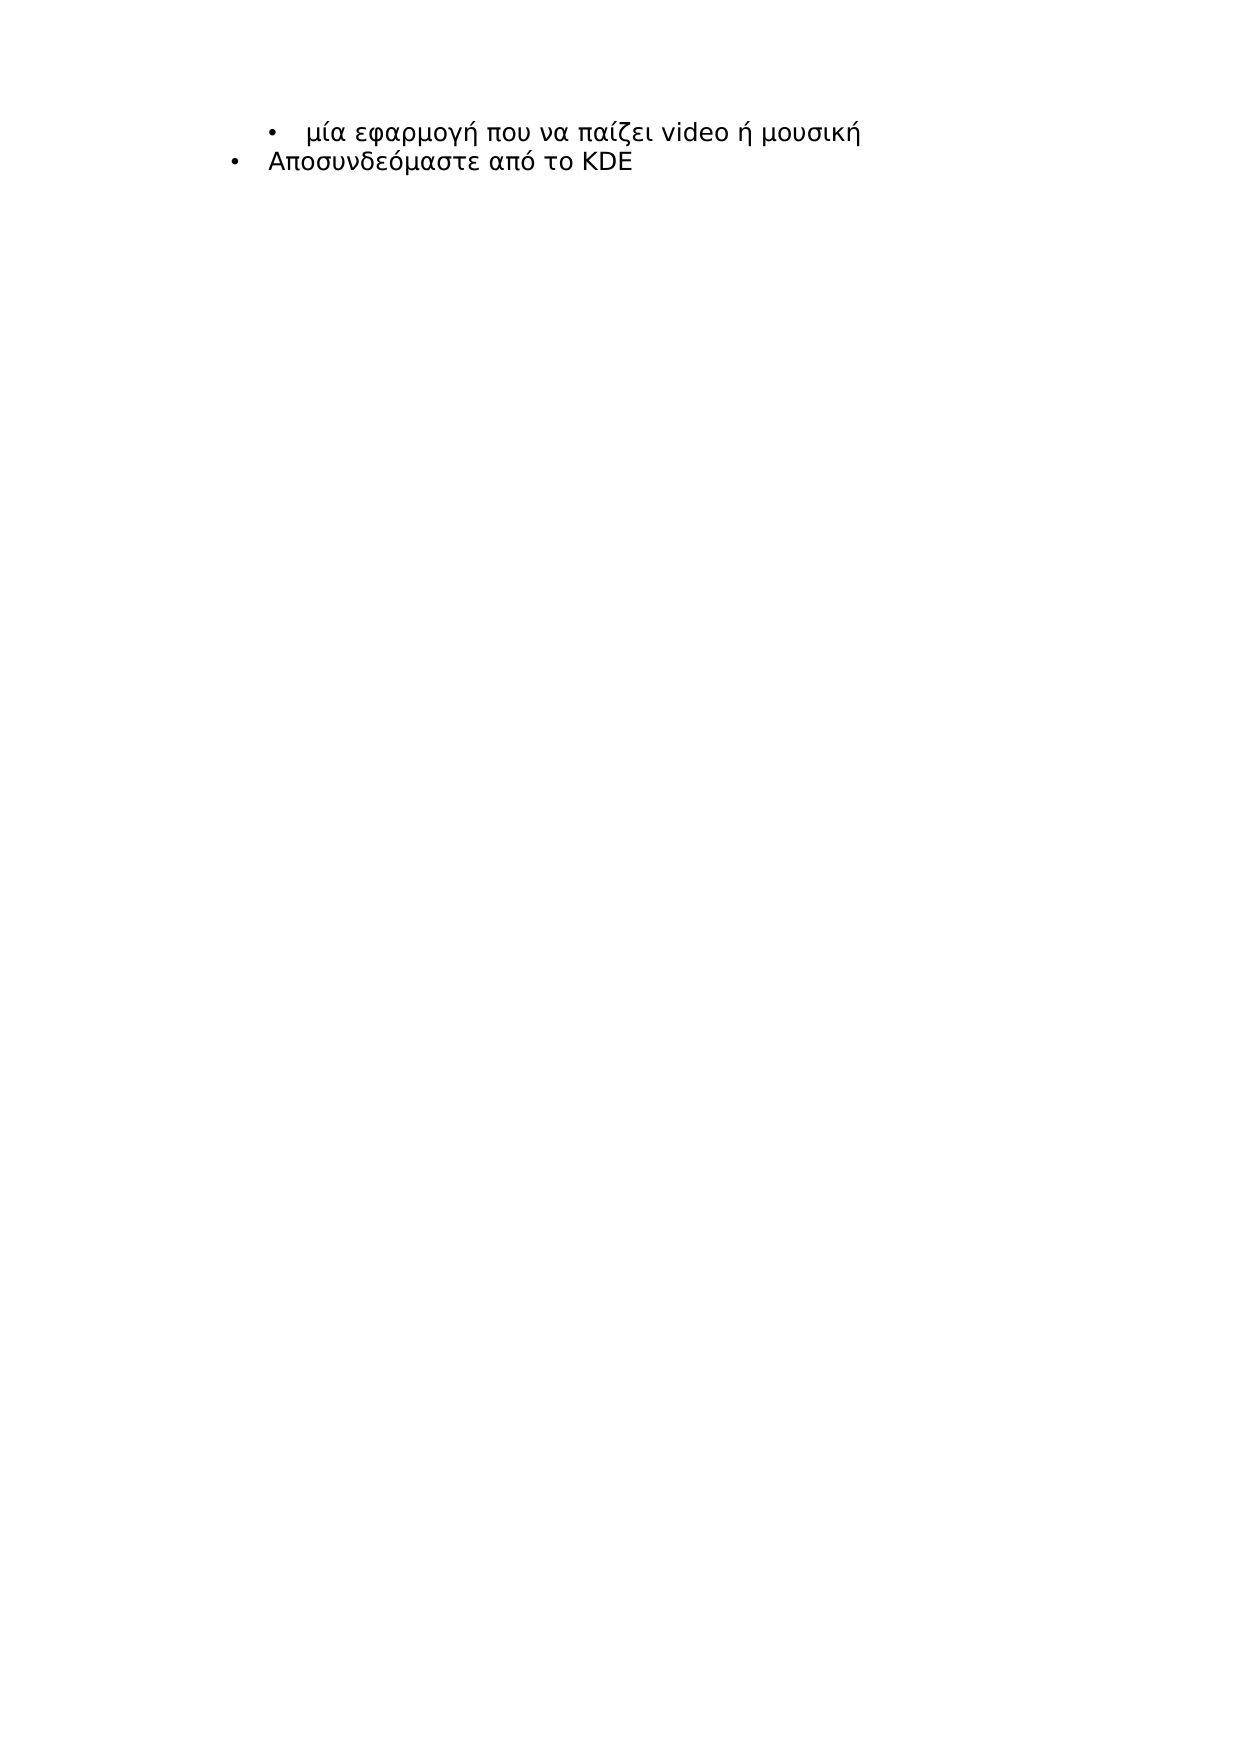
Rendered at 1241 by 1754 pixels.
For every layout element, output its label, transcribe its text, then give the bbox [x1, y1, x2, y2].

list Αποσυνδεόμαστε από το KDE [231, 147, 1122, 176]
list μία εφαρμογή που να παίζει video ή μουσική [268, 118, 1122, 147]
